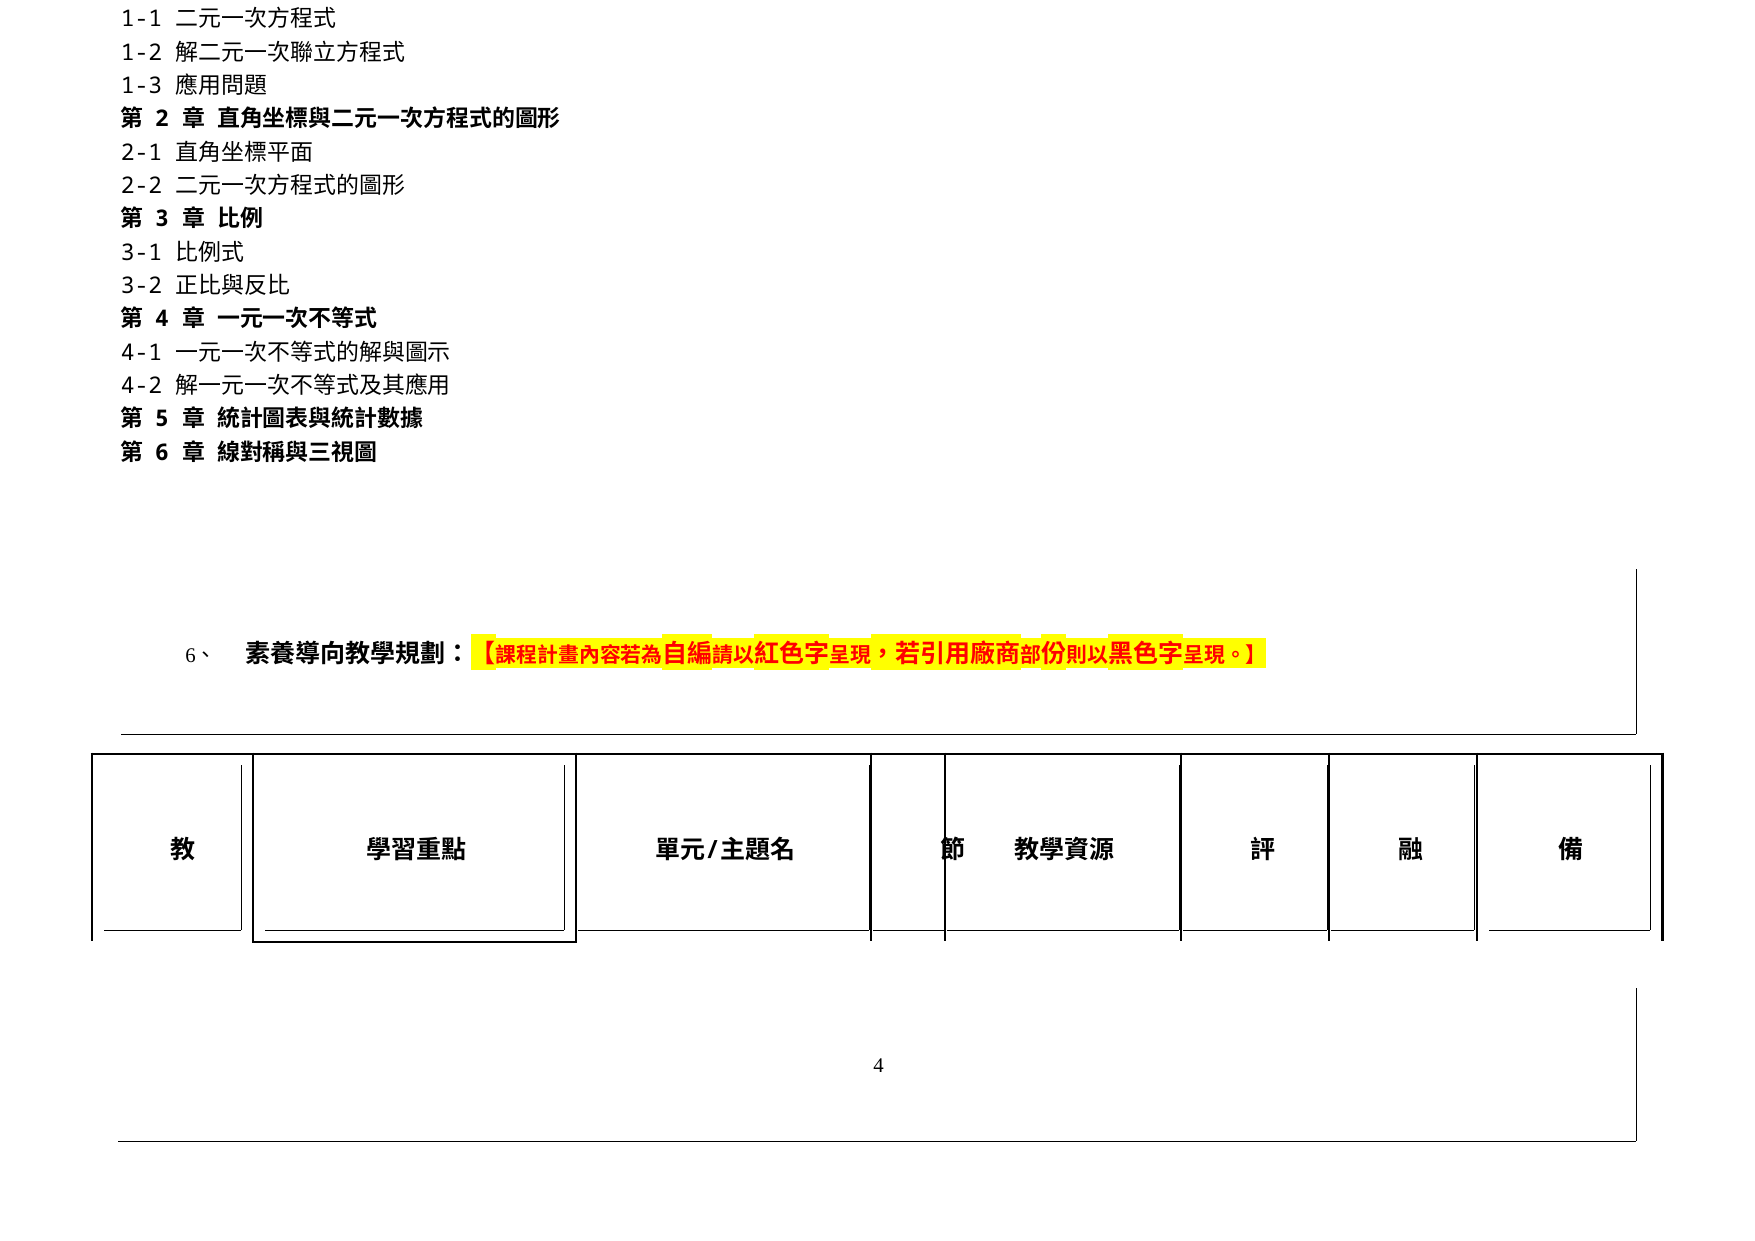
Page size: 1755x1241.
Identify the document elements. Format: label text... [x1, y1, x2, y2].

table_header 備 [1478, 755, 1661, 941]
list 素養導向教學規劃：【課程計畫內容若為自編請以紅色字呈現，若引用廠商部份則以黑色字呈現。】 [121, 569, 1636, 734]
table_header 融 [1330, 755, 1476, 941]
text 第 4 章 一元一次不等式 [118, 300, 1636, 333]
text 1-2 解二元一次聯立方程式 [118, 33, 1636, 67]
table_header 學習重點 [254, 755, 575, 941]
text 3-2 正比與反比 [118, 267, 1636, 300]
table_header 節數 [872, 755, 944, 941]
text 4-1 一元一次不等式的解與圖示 [118, 333, 1636, 367]
text 2-2 二元一次方程式的圖形 [118, 167, 1636, 200]
text 第 2 章 直角坐標與二元一次方程式的圖形 [118, 100, 1636, 133]
table_header 評 [1182, 755, 1328, 941]
text 4-2 解一元一次不等式及其應用 [118, 367, 1636, 400]
text 第 6 章 線對稱與三視圖 [118, 433, 1636, 467]
text 1-3 應用問題 [118, 67, 1636, 100]
table_header 教學資源/學習策略 [946, 755, 1180, 941]
text 3-1 比例式 [118, 233, 1636, 267]
text 2-1 直角坐標平面 [118, 133, 1636, 167]
text 第 5 章 統計圖表與統計數據 [118, 400, 1636, 433]
text 1-1 二元一次方程式 [118, 0, 1636, 33]
table_header 單元/主題名 [577, 755, 870, 941]
text 第 3 章 比例 [118, 200, 1636, 233]
table_header 教 [93, 755, 252, 941]
